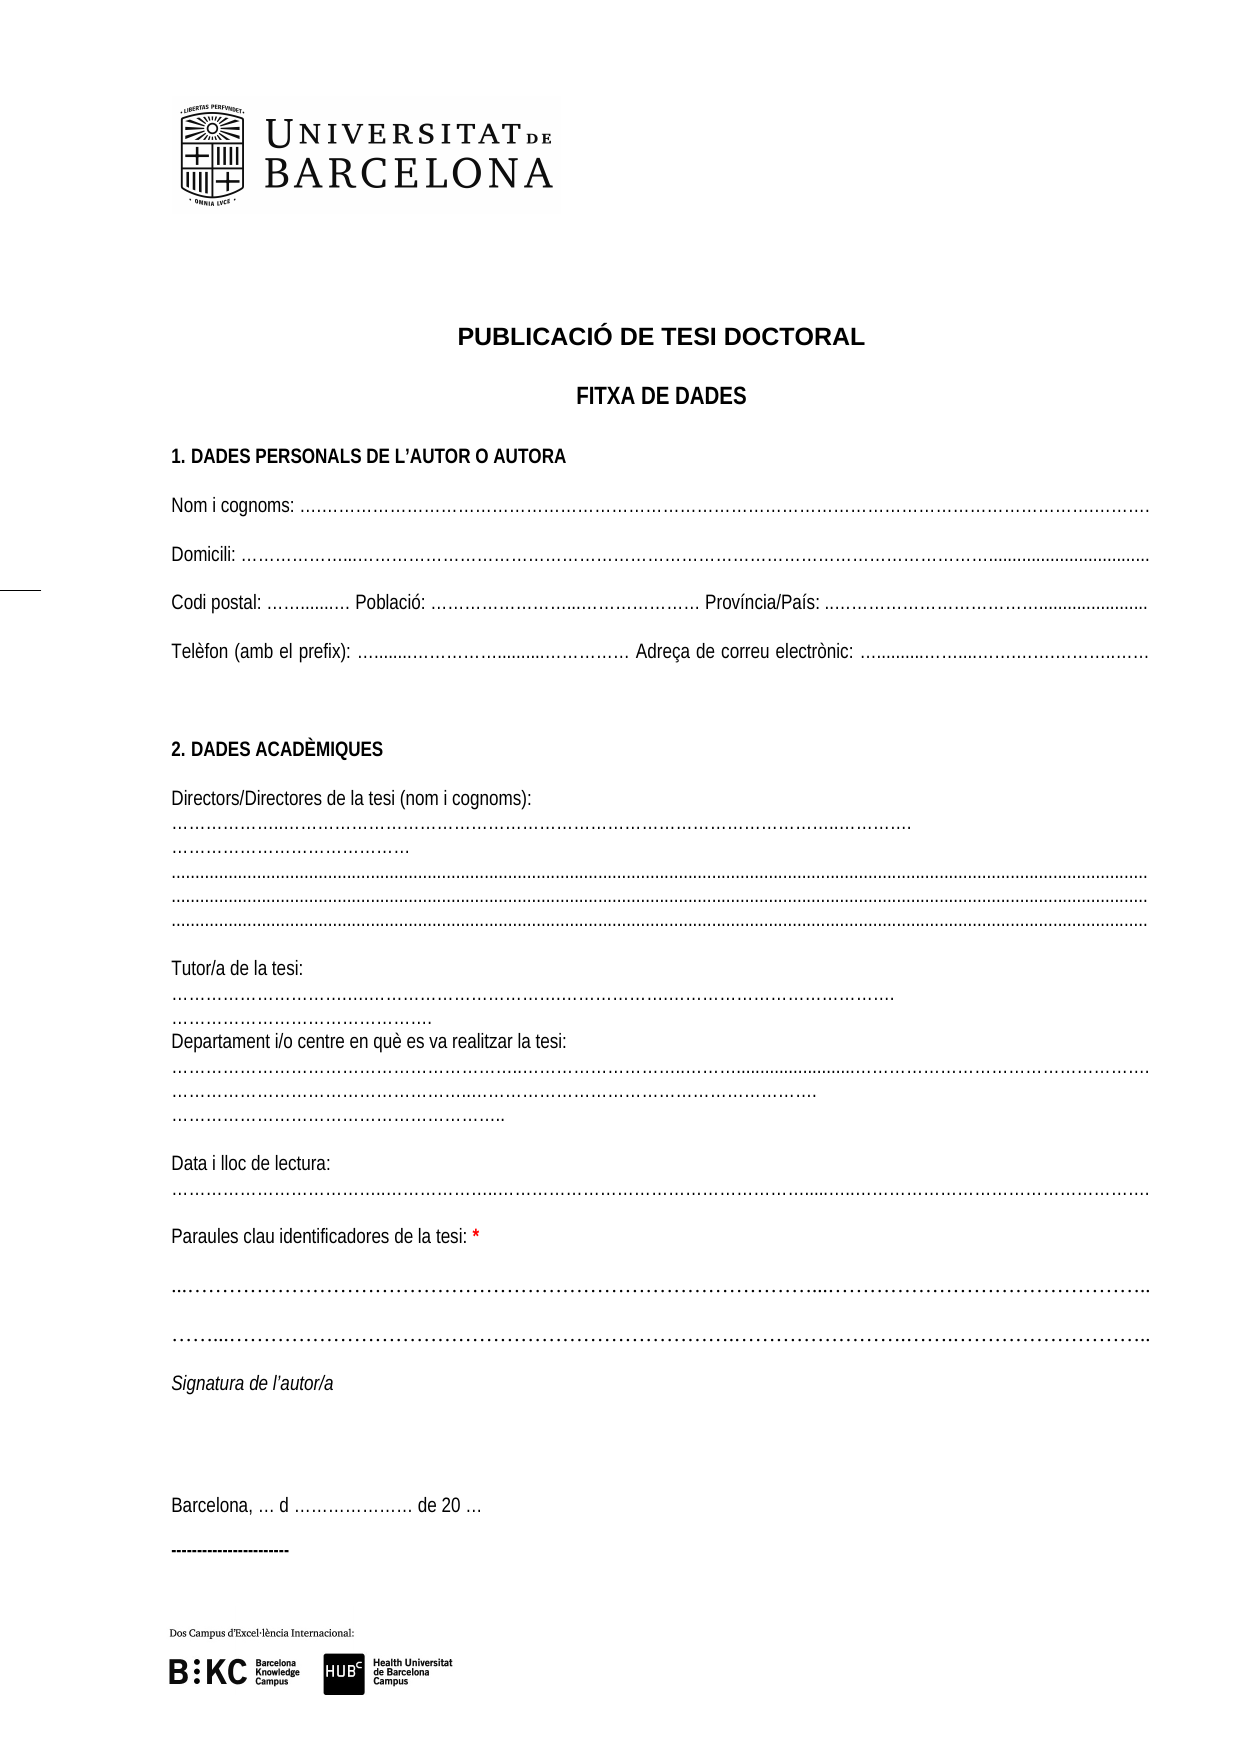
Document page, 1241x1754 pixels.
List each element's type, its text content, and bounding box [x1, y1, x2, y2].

text Paraules clau identificadores de la tesi: * [171, 1224, 1152, 1248]
text Domicili: ………………...………………………………………………………………………………………………….................................. [171, 542, 1152, 566]
text ……………………………………………………..………………………..……….........................……………………………………………. [171, 1053, 1152, 1077]
text ………………………….….…………………………….……………….………………………………….………………………………………. [171, 980, 1152, 1029]
text Departament i/o centre en què es va realitzar la tesi: [171, 1029, 1152, 1053]
text Nom i cognoms: ….……………………………………………………………………………………………………………………….………. [171, 493, 1152, 517]
list DADES PERSONALS DE L’AUTOR O AUTORA [171, 444, 1152, 468]
text Data i lloc de lectura: [171, 1151, 1152, 1175]
text FITXA DE DADES [171, 381, 1152, 409]
text ……...……………………………………………………………….…………………….…….……………………….. [171, 1322, 1152, 1346]
text .............................................................................................................................................................................................................. [171, 907, 1152, 931]
text Barcelona, … d ………………… de 20 … [171, 1493, 1152, 1517]
text ...………………………………………………………………………………...……………………………………….. [171, 1273, 1152, 1297]
text Tutor/a de la tesi: [171, 956, 1152, 980]
text .............................................................................................................................................................................................................. [171, 858, 1152, 882]
text .............................................................................................................................................................................................................. [171, 883, 1152, 907]
text Telèfon (amb el prefix): …........……………..........…………… Adreça de correu electrònic: …..........……....…….…….………..…… [171, 639, 1152, 687]
text PUBLICACIÓ DE TESI DOCTORAL [171, 322, 1152, 351]
text ………………………………..………………..……………………………………………….....…..……………………………………………. [171, 1175, 1152, 1199]
list DADES ACADÈMIQUES [171, 737, 1152, 761]
text ……………………………………………..…………………………………………………….………………………………………………….. [171, 1078, 1152, 1126]
text ----------------------- [171, 1539, 1152, 1561]
text Directors/Directores de la tesi (nom i cognoms): [171, 785, 1152, 809]
text Codi postal: …….......… Població: ……………………...………………… Província/País: ..………………………………....................... [171, 590, 1152, 614]
text Signatura de l’autor/a [171, 1371, 1152, 1395]
text ………………..……………………………………………………………………………………..………….…………………………………… [171, 810, 1152, 858]
